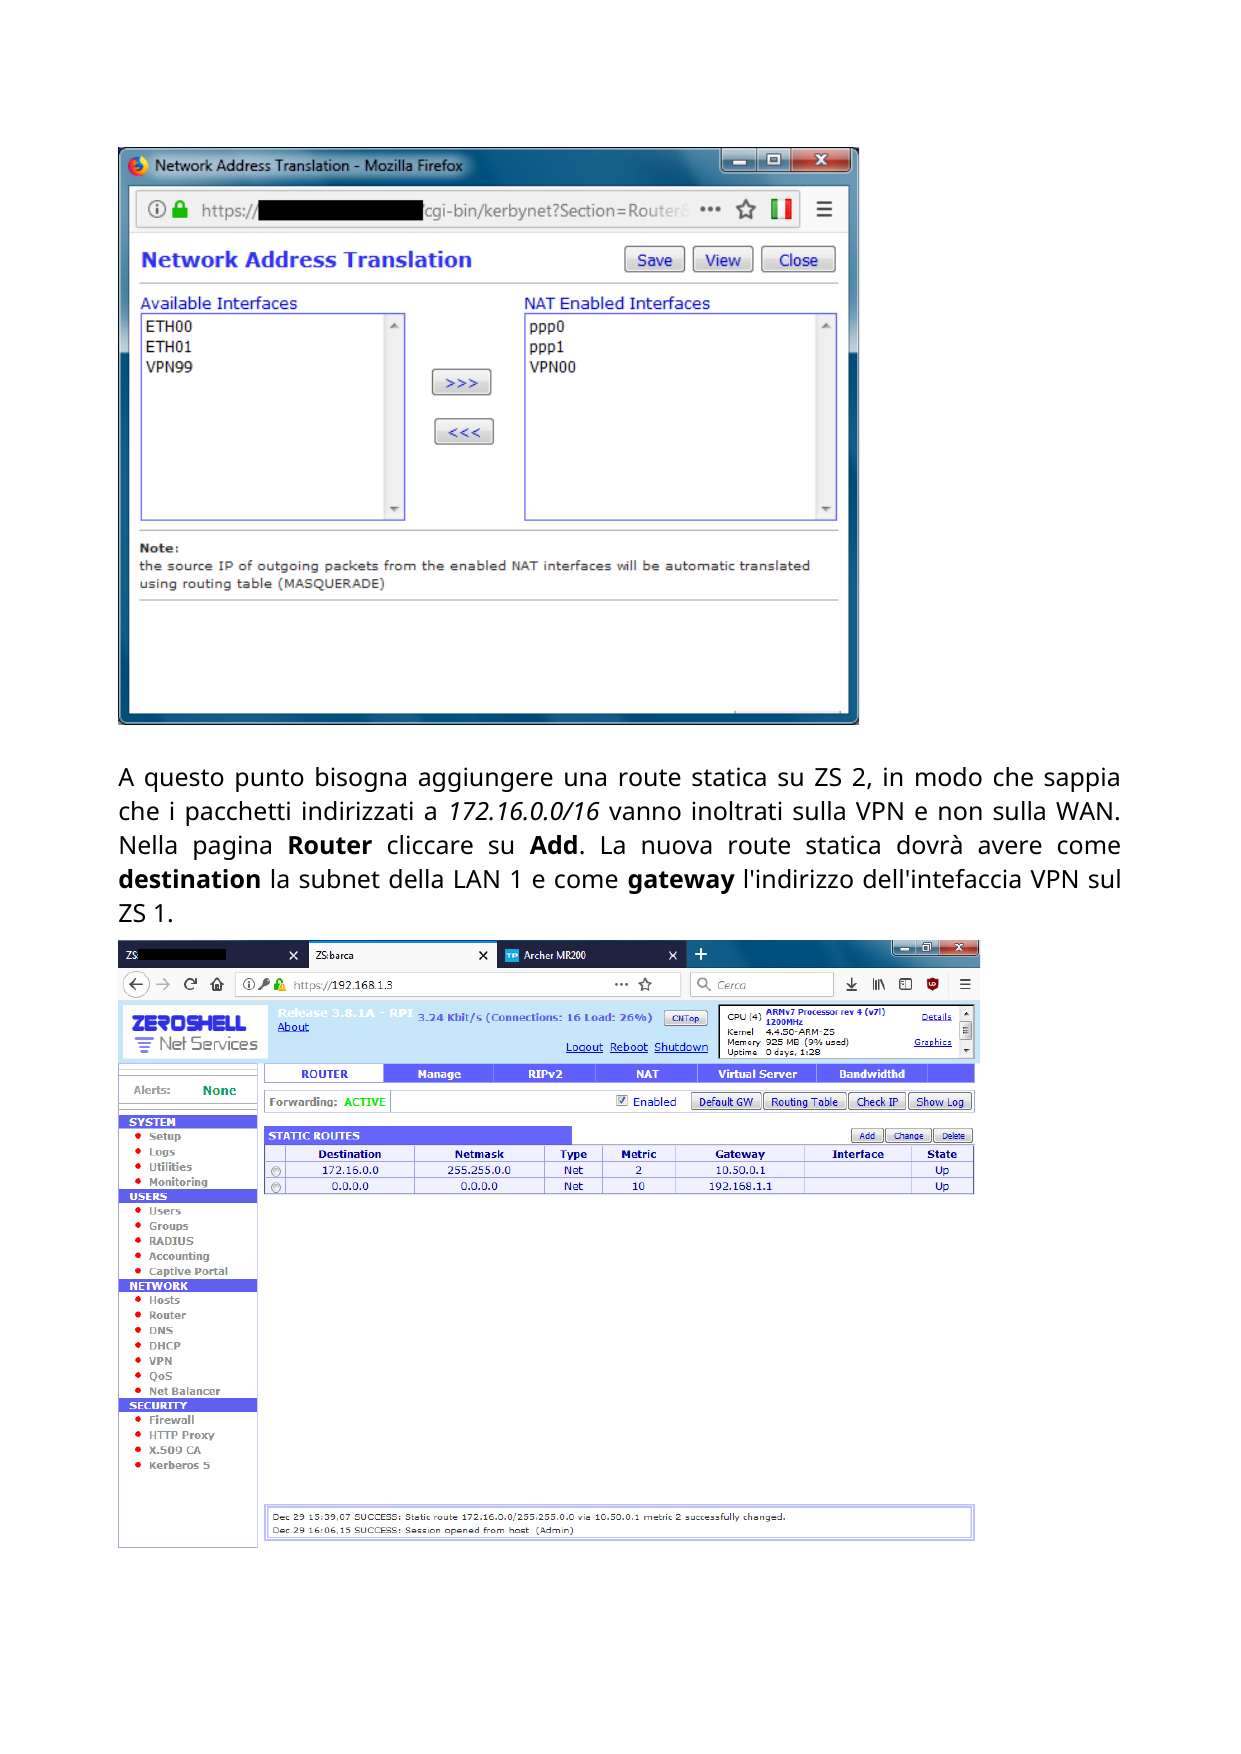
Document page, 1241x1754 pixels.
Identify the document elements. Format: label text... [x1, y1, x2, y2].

text A questo punto bisogna aggiungere una route statica su ZS 2, in modo che sappia che i pacchetti indirizzati a 172.16.0.0/16 vanno inoltrati sulla VPN e non sulla WAN. Nella pagina Router cliccare su Add. La nuova route statica dovrà avere come destination la subnet della LAN 1 e come gateway l'indirizzo dell'intefaccia VPN sul ZS 1. [118, 759, 1122, 930]
